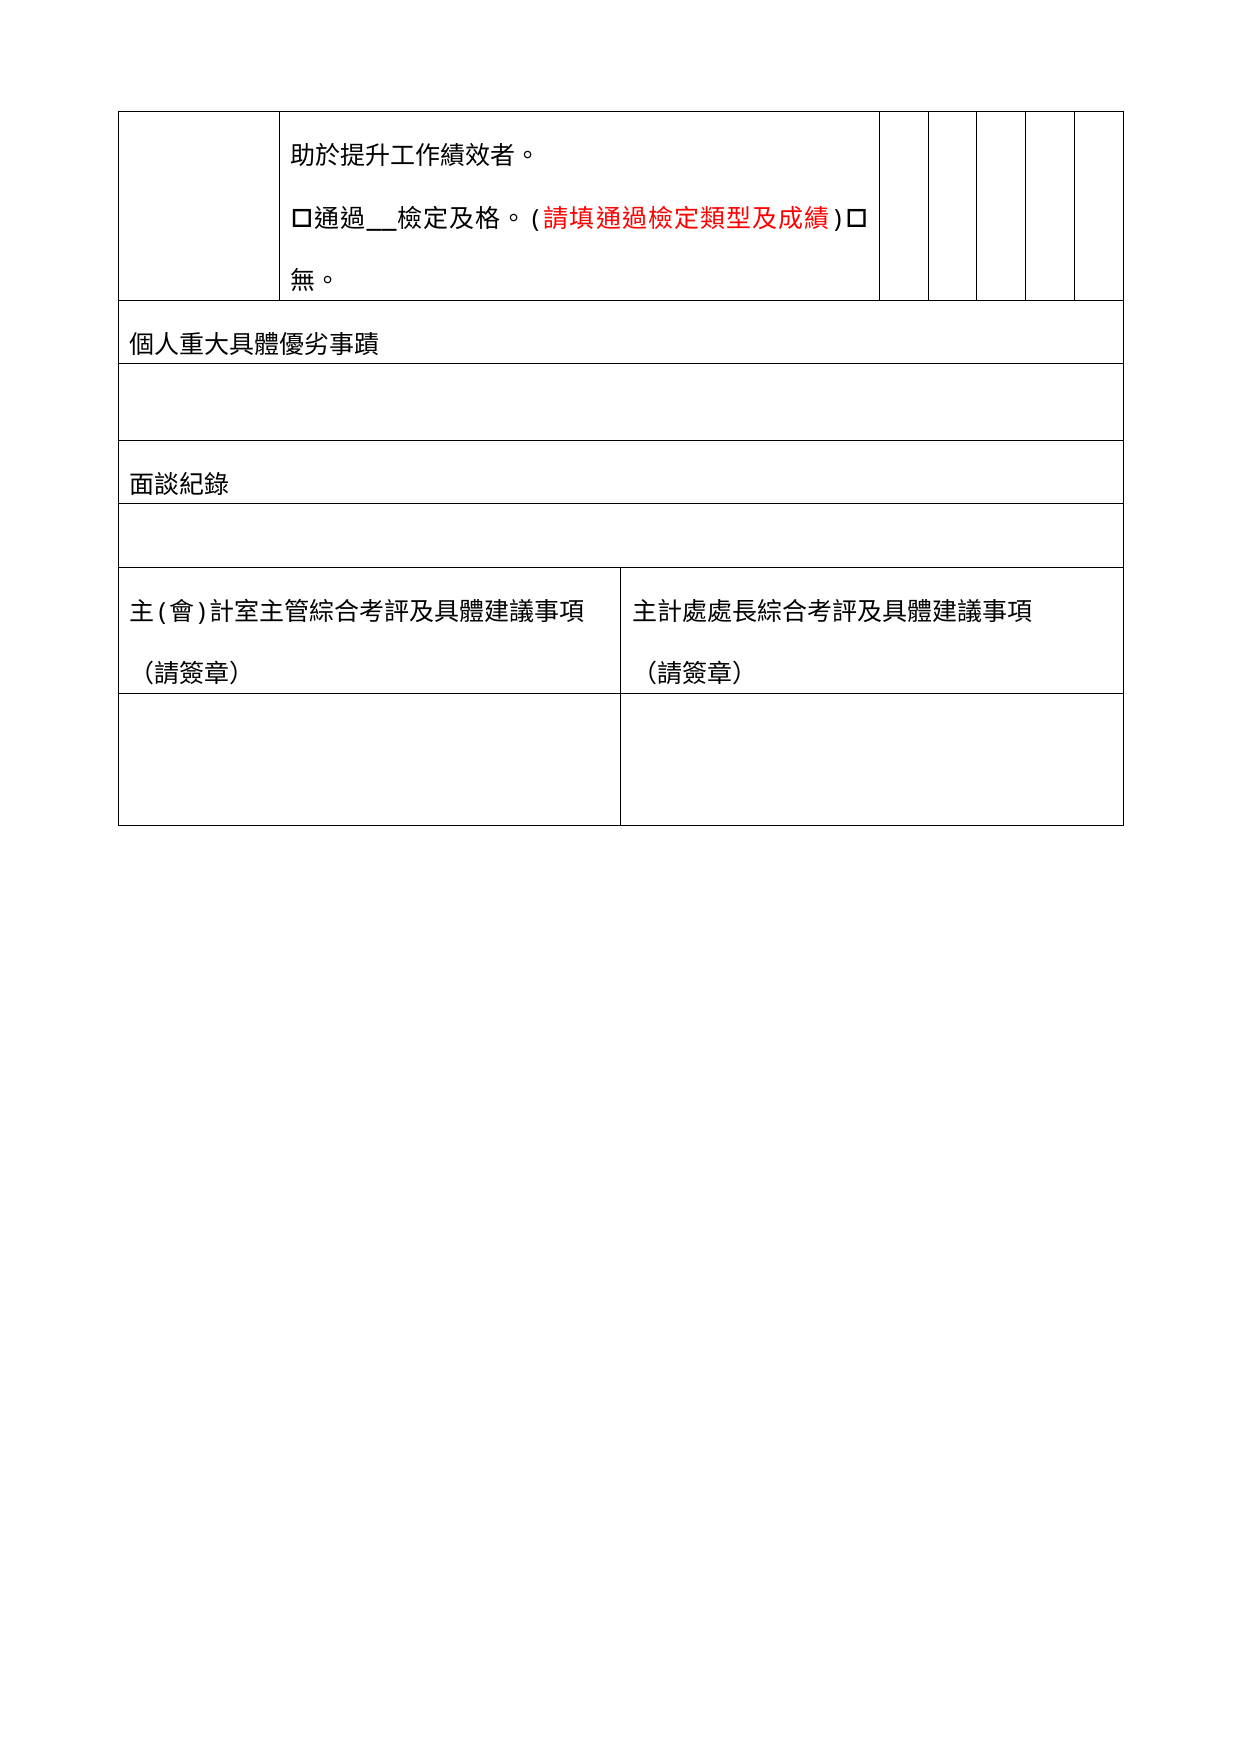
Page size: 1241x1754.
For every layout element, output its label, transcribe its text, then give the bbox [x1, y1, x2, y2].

table_cell [119, 112, 279, 300]
table_cell 個人重大具體優劣事蹟 [119, 301, 1123, 363]
table_cell 助於提升工作績效者。 通過__檢定及格。(請填通過檢定類型及成績)無。 [280, 112, 879, 300]
table_cell [1075, 112, 1123, 300]
table_cell [929, 112, 976, 300]
table_cell 主計處處長綜合考評及具體建議事項 （請簽章） [621, 568, 1123, 693]
table_cell 面談紀錄 [119, 441, 1123, 503]
table_cell [119, 364, 1123, 439]
table_cell [621, 694, 1123, 825]
table_cell [977, 112, 1025, 300]
table_cell 主(會)計室主管綜合考評及具體建議事項（請簽章） [119, 568, 620, 693]
table_cell [119, 504, 1123, 567]
table_cell [880, 112, 928, 300]
table_cell [119, 694, 620, 825]
table_cell [1026, 112, 1074, 300]
